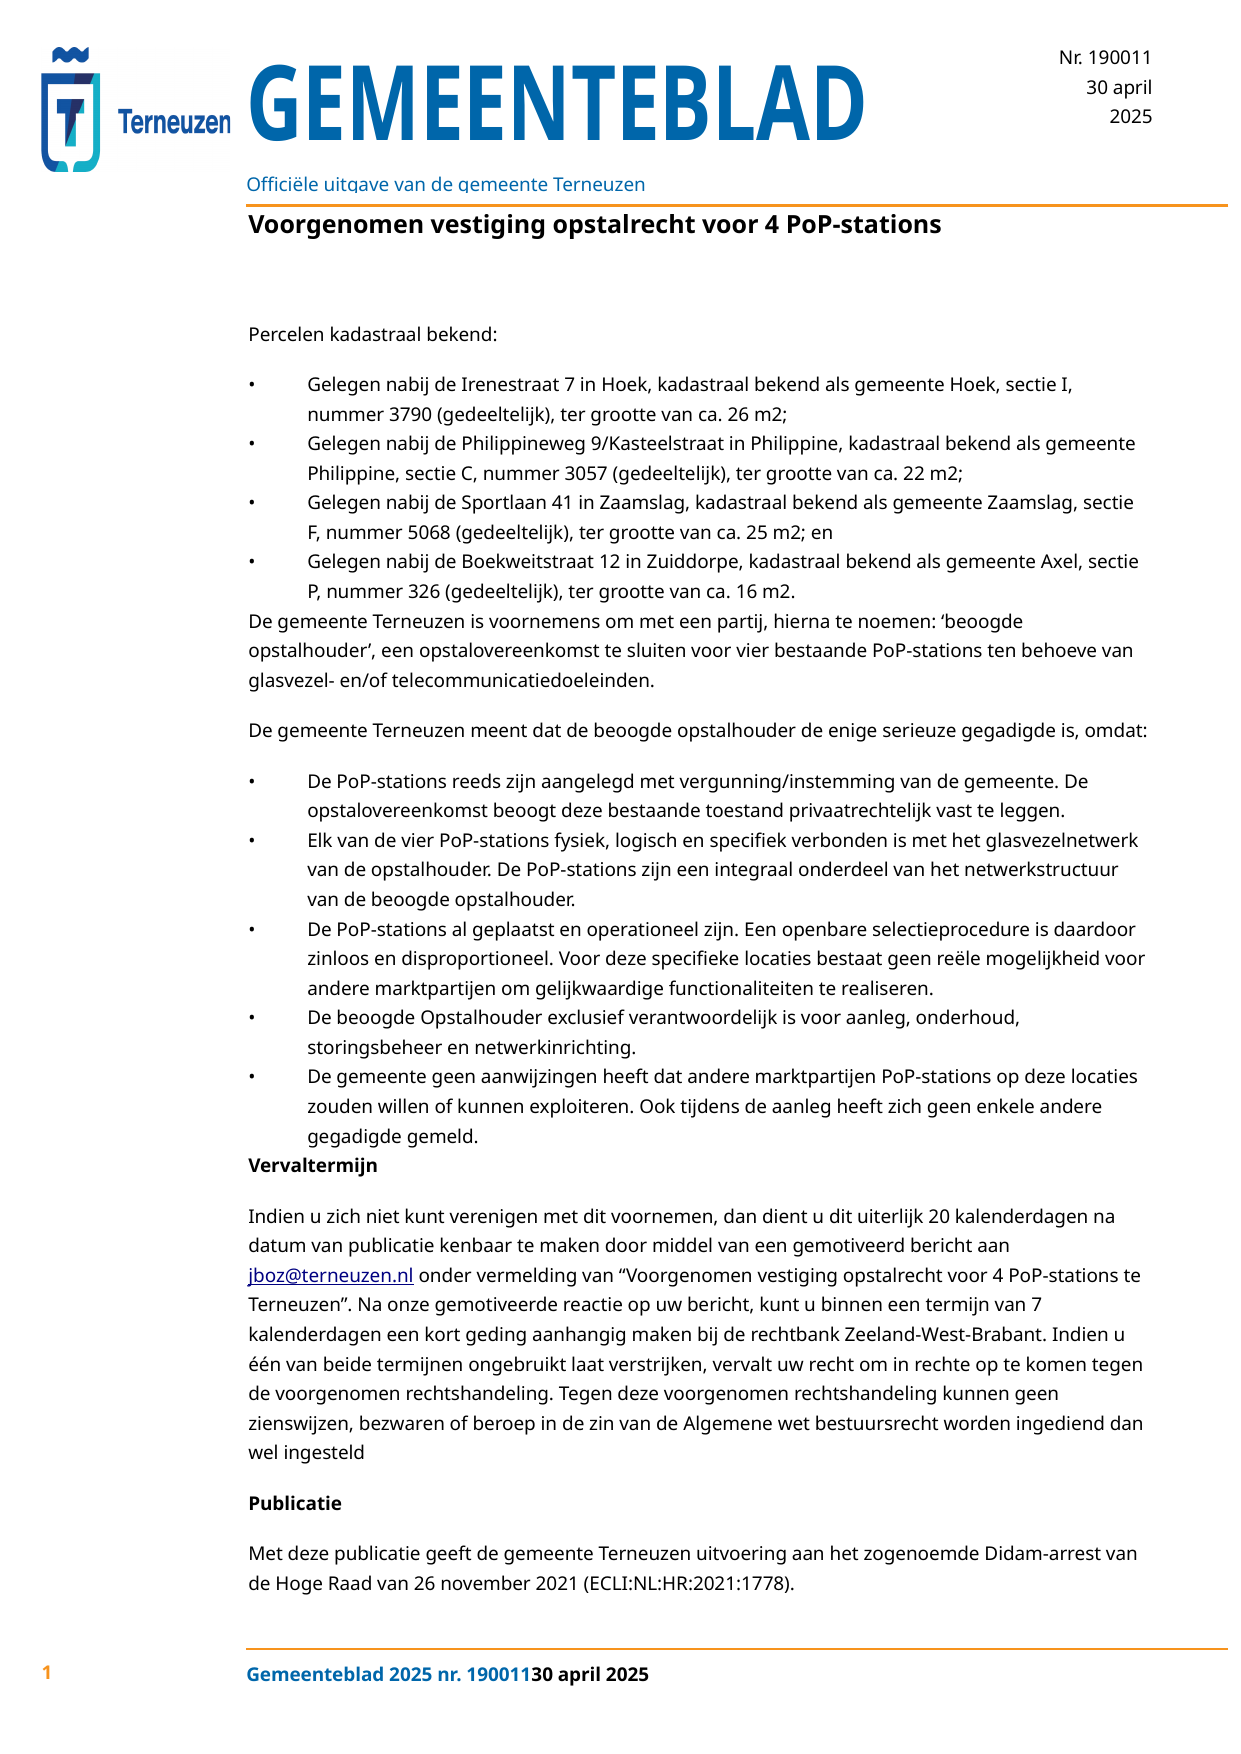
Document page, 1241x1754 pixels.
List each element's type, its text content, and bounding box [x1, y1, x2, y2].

list De PoP-stations reeds zijn aangelegd met vergunning/instemming van de gemeente. De opstalovereenkomst beoogt deze bestaande toestand privaatrechtelijk vast te leggen. [248, 768, 1152, 823]
text Indien u zich niet kunt verenigen met dit voornemen, dan dient u dit uiterlijk 20 kalenderdagen na datum van publicatie kenbaar te maken door middel van een gemotiveerd bericht aan jboz@terneuzen.nl onder vermelding van “Voorgenomen vestiging opstalrecht voor 4 PoP-stations te Terneuzen”. Na onze gemotiveerde reactie op uw bericht, kunt u binnen een termijn van 7 kalenderdagen een kort geding aanhangig maken bij de rechtbank Zeeland-West-Brabant. Indien u één van beide termijnen ongebruikt laat verstrijken, vervalt uw recht om in rechte op te komen tegen de voorgenomen rechtshandeling. Tegen deze voorgenomen rechtshandeling kunnen geen zienswijzen, bezwaren of beroep in de zin van de Algemene wet bestuursrecht worden ingediend dan wel ingesteld [248, 1203, 1152, 1465]
list Elk van de vier PoP-stations fysiek, logisch en specifiek verbonden is met het glasvezelnetwerk van de opstalhouder. De PoP-stations zijn een integraal onderdeel van het netwerkstructuur van de beoogde opstalhouder. [248, 827, 1152, 912]
text Percelen kadastraal bekend: [248, 321, 1152, 346]
picture [41, 47, 231, 172]
list De beoogde Opstalhouder exclusief verantwoordelijk is voor aanleg, onderhoud, storingsbeheer en netwerkinrichting. [248, 1004, 1152, 1060]
text Vervaltermijn [248, 1152, 1152, 1178]
list De PoP-stations al geplaatst en operationeel zijn. Een openbare selectieprocedure is daardoor zinloos en disproportioneel. Voor deze specifieke locaties bestaat geen reële mogelijkheid voor andere marktpartijen om gelijkwaardige functionaliteiten te realiseren. [248, 916, 1152, 1001]
text Publicatie [248, 1490, 1152, 1516]
text De gemeente Terneuzen is voornemens om met een partij, hierna te noemen: ‘beoogde opstalhouder’, een opstalovereenkomst te sluiten voor vier bestaande PoP-stations ten behoeve van glasvezel- en/of telecommunicatiedoeleinden. [248, 608, 1152, 693]
list Gelegen nabij de Irenestraat 7 in Hoek, kadastraal bekend als gemeente Hoek, sectie I, nummer 3790 (gedeeltelijk), ter grootte van ca. 26 m2; [248, 371, 1152, 426]
list Gelegen nabij de Philippineweg 9/Kasteelstraat in Philippine, kadastraal bekend als gemeente Philippine, sectie C, nummer 3057 (gedeeltelijk), ter grootte van ca. 22 m2; [248, 430, 1152, 486]
list Gelegen nabij de Sportlaan 41 in Zaamslag, kadastraal bekend als gemeente Zaamslag, sectie F, nummer 5068 (gedeeltelijk), ter grootte van ca. 25 m2; en [248, 489, 1152, 545]
list Gelegen nabij de Boekweitstraat 12 in Zuiddorpe, kadastraal bekend als gemeente Axel, sectie P, nummer 326 (gedeeltelijk), ter grootte van ca. 16 m2. [248, 549, 1152, 604]
text De gemeente Terneuzen meent dat de beoogde opstalhouder de enige serieuze gegadigde is, omdat: [248, 717, 1152, 743]
list De gemeente geen aanwijzingen heeft dat andere marktpartijen PoP-stations op deze locaties zouden willen of kunnen exploiteren. Ook tijdens de aanleg heeft zich geen enkele andere gegadigde gemeld. [248, 1064, 1152, 1148]
text Met deze publicatie geeft de gemeente Terneuzen uitvoering aan het zogenoemde Didam-arrest van de Hoge Raad van 26 november 2021 (ECLI:NL:HR:2021:1778). [248, 1540, 1152, 1596]
text Voorgenomen vestiging opstalrecht voor 4 PoP-stations [248, 207, 1152, 241]
